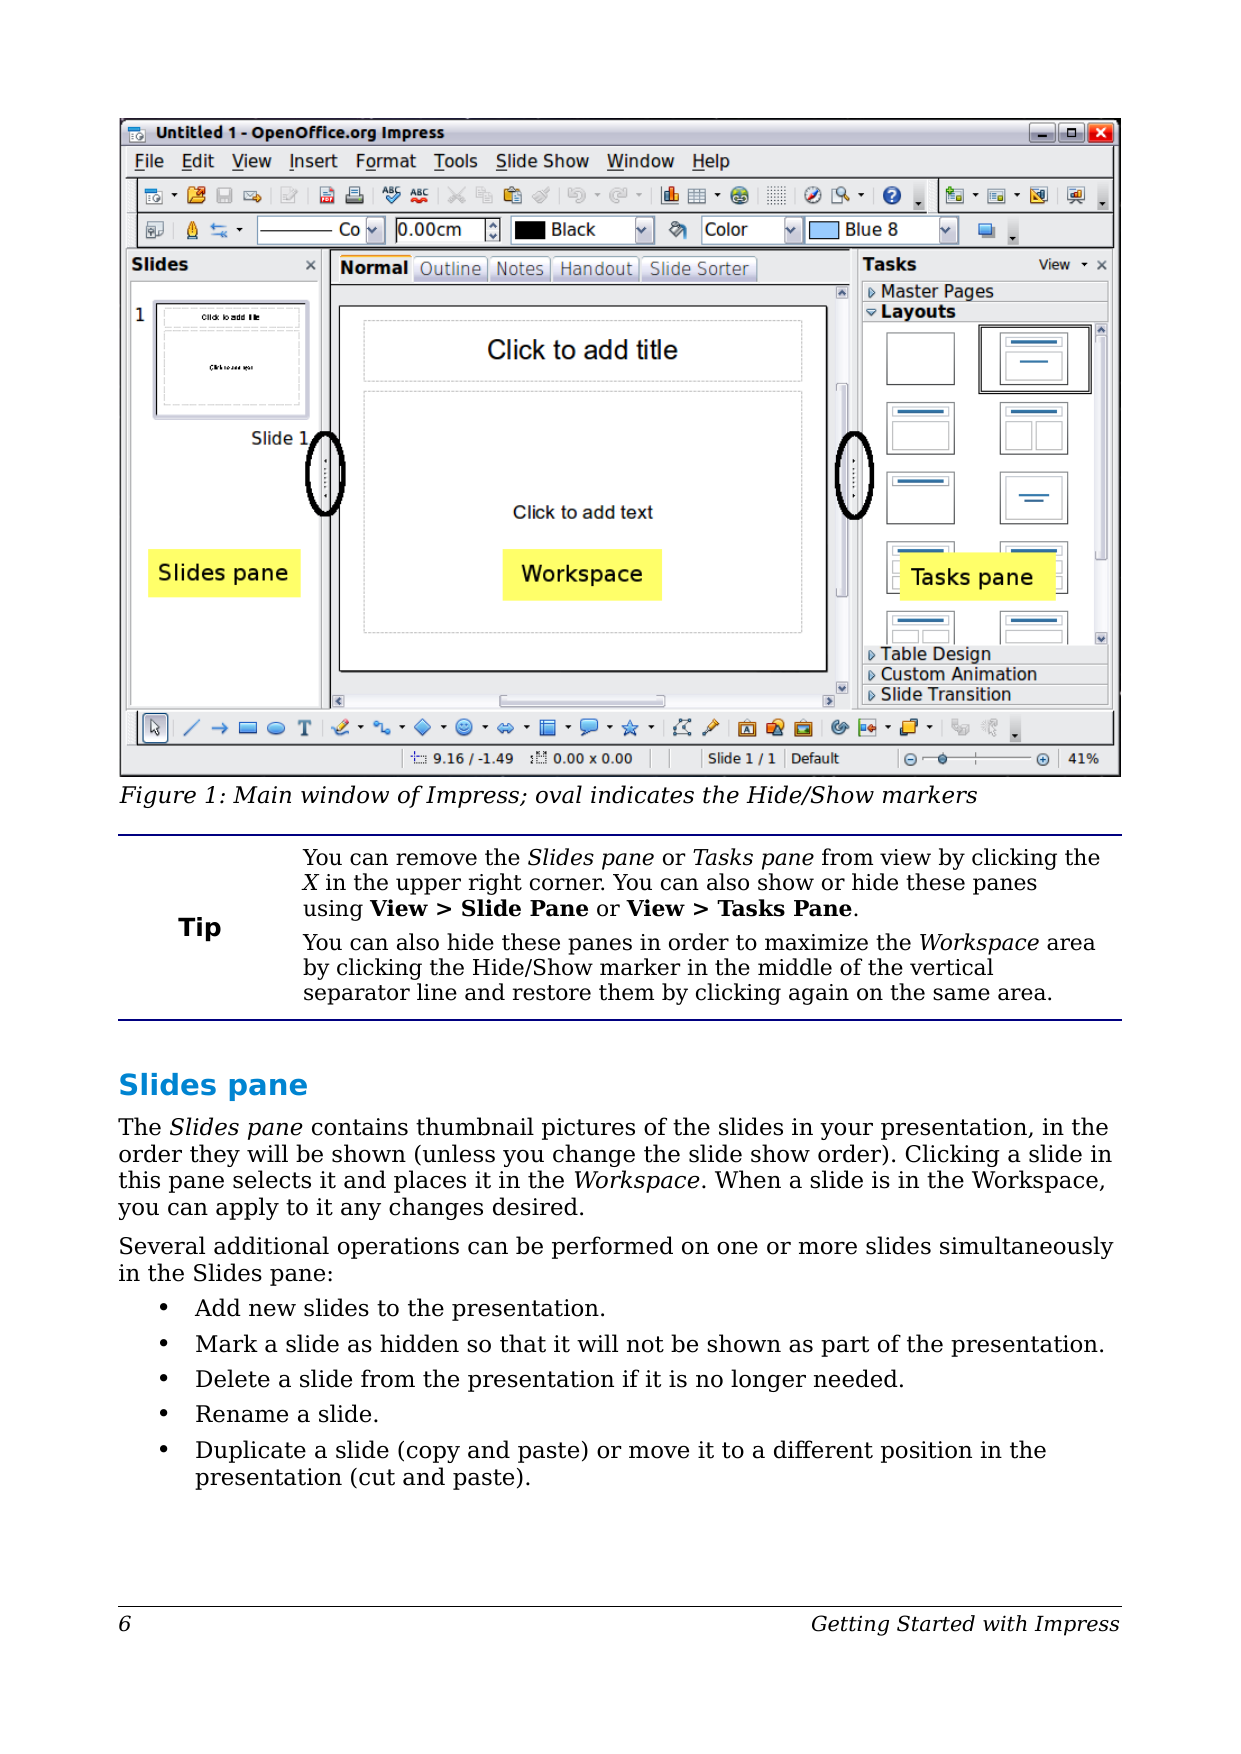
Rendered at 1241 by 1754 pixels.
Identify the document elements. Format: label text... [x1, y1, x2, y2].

list Mark a slide as hidden so that it will not be shown as part of the presentation. [156, 1329, 1122, 1358]
list Rename a slide. [156, 1399, 1122, 1429]
list Delete a slide from the presentation if it is no longer needed. [156, 1364, 1122, 1393]
list Duplicate a slide (copy and paste) or move it to a different position in the presentation (cut and paste). [156, 1435, 1122, 1491]
table_header Tip [118, 836, 281, 1019]
text Figure 1: Main window of Impress; oval indicates the Hide/Show markers [119, 783, 1121, 809]
subtitle Slides pane [118, 1068, 1122, 1102]
list Several additional operations can be performed on one or more slides simultaneously in the Slides pane: [118, 1233, 1122, 1287]
picture [119, 118, 1121, 777]
list Add new slides to the presentation. [156, 1293, 1122, 1322]
table_header You can remove the Slides pane or Tasks pane from view by clicking the X in the upper right corner. You can also show or hide these panes using View > Slide Pane or View > Tasks Pane. You can also hide these panes in order to maximize the Workspace area by clicking the Hide/Show marker in the middle of the vertical separator line and restore them by clicking again on the same area. [281, 836, 1122, 1019]
text The Slides pane contains thumbnail pictures of the slides in your presentation, in the order they will be shown (unless you change the slide show order). Clicking a slide in this pane selects it and places it in the Workspace. When a slide is in the Workspace, you can apply to it any changes desired. [118, 1114, 1122, 1221]
